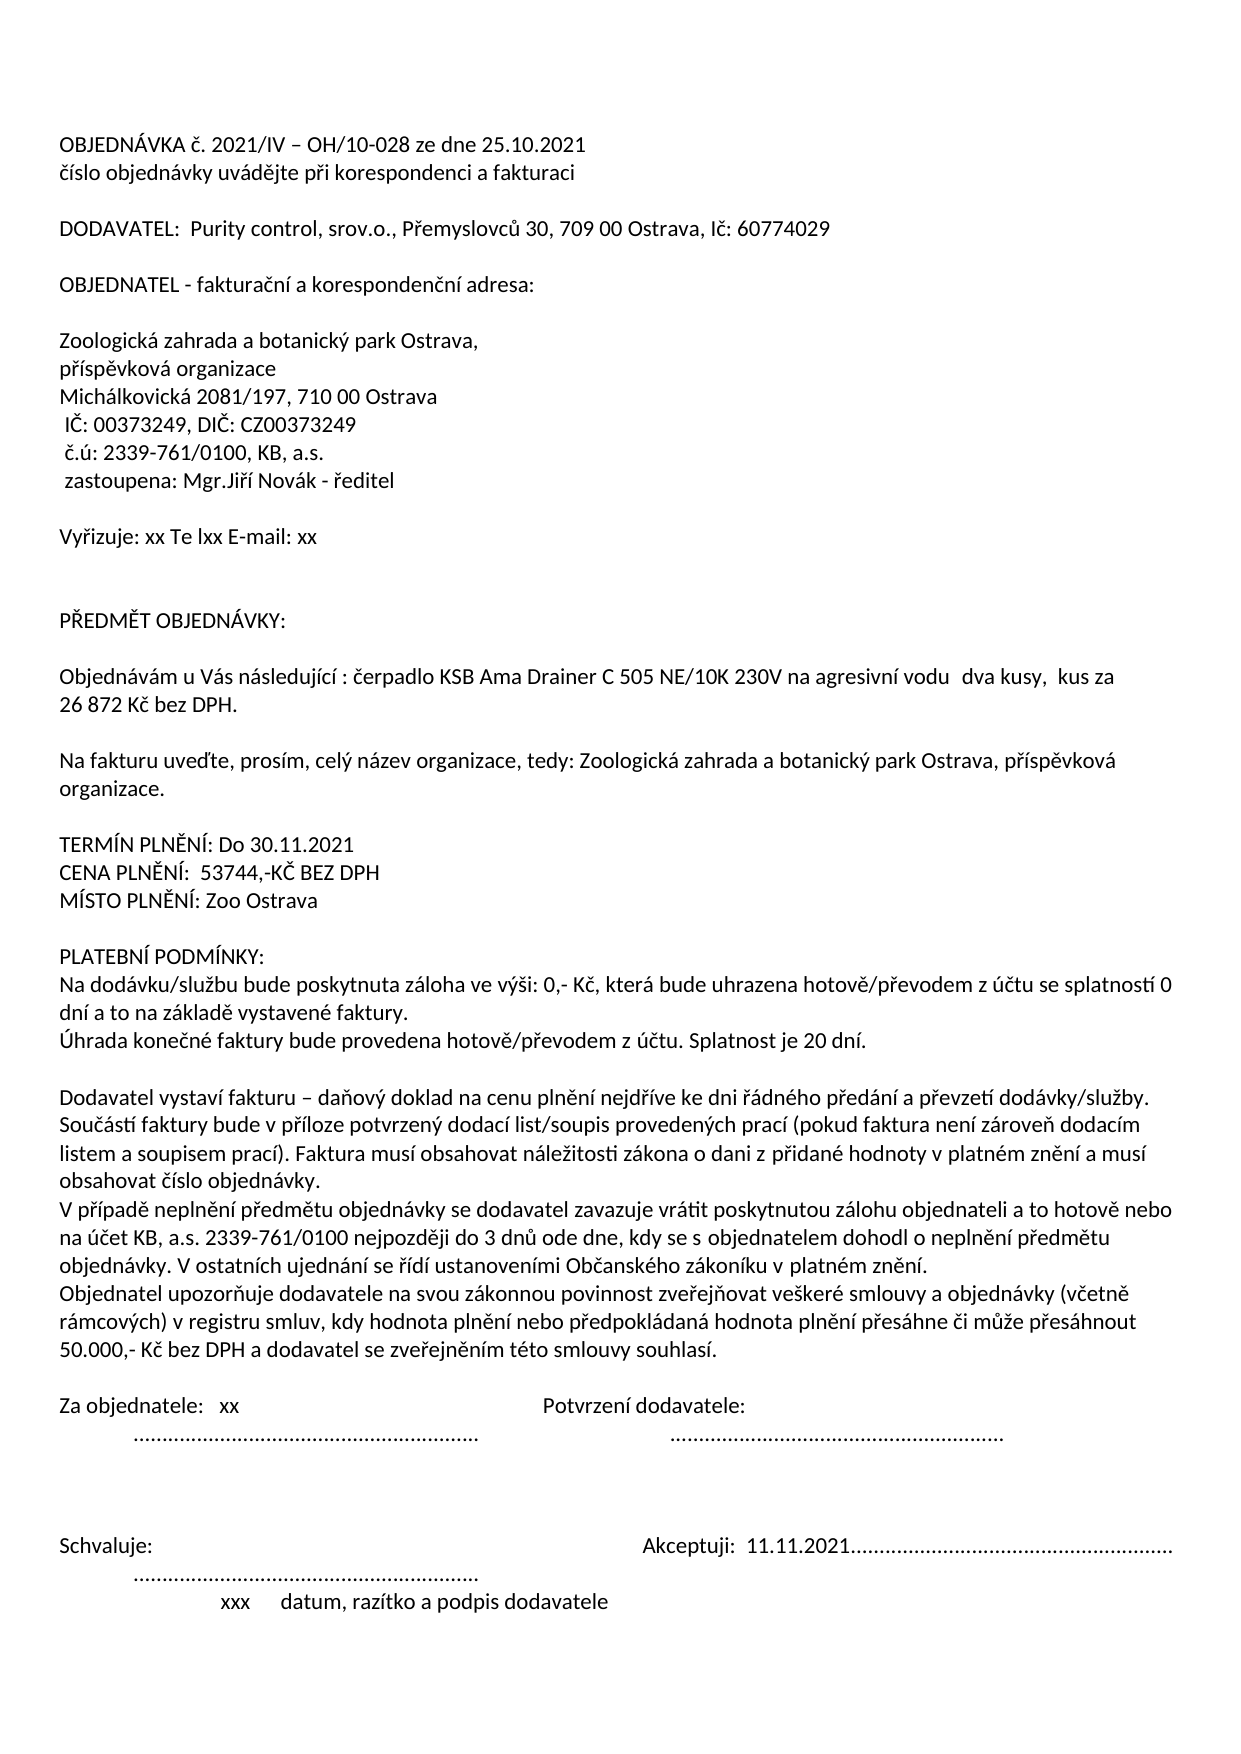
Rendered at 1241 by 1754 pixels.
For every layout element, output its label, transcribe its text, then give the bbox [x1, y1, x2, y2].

text PŘEDMĚT OBJEDNÁVKY: [59, 606, 1181, 634]
text ............................................................ .......................................................... [59, 1419, 1181, 1447]
text OBJEDNATEL - fakturační a korespondenční adresa: [59, 270, 1181, 298]
text Na dodávku/službu bude poskytnuta záloha ve výši: 0,- Kč, která bude uhrazena hotově/převodem z účtu se splatností 0 dní a to na základě vystavené faktury. [59, 971, 1181, 1027]
text OBJEDNÁVKA č. 2021/IV – OH/10-028 ze dne 25.10.2021 [59, 130, 1181, 158]
text Vyřizuje: xx Te lxx E-mail: xx [59, 522, 1181, 550]
text PLATEBNÍ PODMÍNKY: [59, 942, 1181, 971]
text č.ú: 2339-761/0100, KB, a.s. [59, 438, 1181, 466]
text DODAVATEL: Purity control, srov.o., Přemyslovců 30, 709 00 Ostrava, Ič: 60774029 [59, 214, 1181, 242]
text Objednatel upozorňuje dodavatele na svou zákonnou povinnost zveřejňovat veškeré smlouvy a objednávky (včetně rámcových) v registru smluv, kdy hodnota plnění nebo předpokládaná hodnota plnění přesáhne či může přesáhnout 50.000,- Kč bez DPH a dodavatel se zveřejněním této smlouvy souhlasí. [59, 1279, 1181, 1363]
text IČ: 00373249, DIČ: CZ00373249 [59, 410, 1181, 438]
text příspěvková organizace [59, 354, 1181, 382]
text Michálkovická 2081/197, 710 00 Ostrava [59, 382, 1181, 410]
text TERMÍN PLNĚNÍ: Do 30.11.2021 CENA PLNĚNÍ: 53744,-KČ BEZ DPH MÍSTO PLNĚNÍ: Zoo Ostrava [59, 802, 1181, 942]
text Dodavatel vystaví fakturu – daňový doklad na cenu plnění nejdříve ke dni řádného předání a převzetí dodávky/služby. Součástí faktury bude v příloze potvrzený dodací list/soupis provedených prací (pokud faktura není zároveň dodacím listem a soupisem prací). Faktura musí obsahovat náležitosti zákona o dani z přidané hodnoty v platném znění a musí obsahovat číslo objednávky. [59, 1083, 1181, 1195]
text Za objednatele: xx Potvrzení dodavatele: [59, 1391, 1181, 1419]
text xxx datum, razítko a podpis dodavatele [59, 1587, 1181, 1615]
text Objednávám u Vás následující : čerpadlo KSB Ama Drainer C 505 NE/10K 230V na agresivní vodu dva kusy, kus za 26 872 Kč bez DPH. [59, 634, 1181, 718]
text Na fakturu uveďte, prosím, celý název organizace, tedy: Zoologická zahrada a botanický park Ostrava, příspěvková organizace. [59, 746, 1181, 802]
text Úhrada konečné faktury bude provedena hotově/převodem z účtu. Splatnost je 20 dní. [59, 1027, 1181, 1054]
text V případě neplnění předmětu objednávky se dodavatel zavazuje vrátit poskytnutou zálohu objednateli a to hotově nebo na účet KB, a.s. 2339-761/0100 nejpozději do 3 dnů ode dne, kdy se s objednatelem dohodl o neplnění předmětu objednávky. V ostatních ujednání se řídí ustanoveními Občanského zákoníku v platném znění. [59, 1195, 1181, 1279]
text ............................................................ [59, 1559, 1181, 1587]
text číslo objednávky uvádějte při korespondenci a fakturaci [59, 158, 1181, 186]
text zastoupena: Mgr.Jiří Novák - ředitel [59, 466, 1181, 522]
text Zoologická zahrada a botanický park Ostrava, [59, 326, 1181, 354]
text Schvaluje: Akceptuji: 11.11.2021........................................................ [59, 1531, 1181, 1559]
